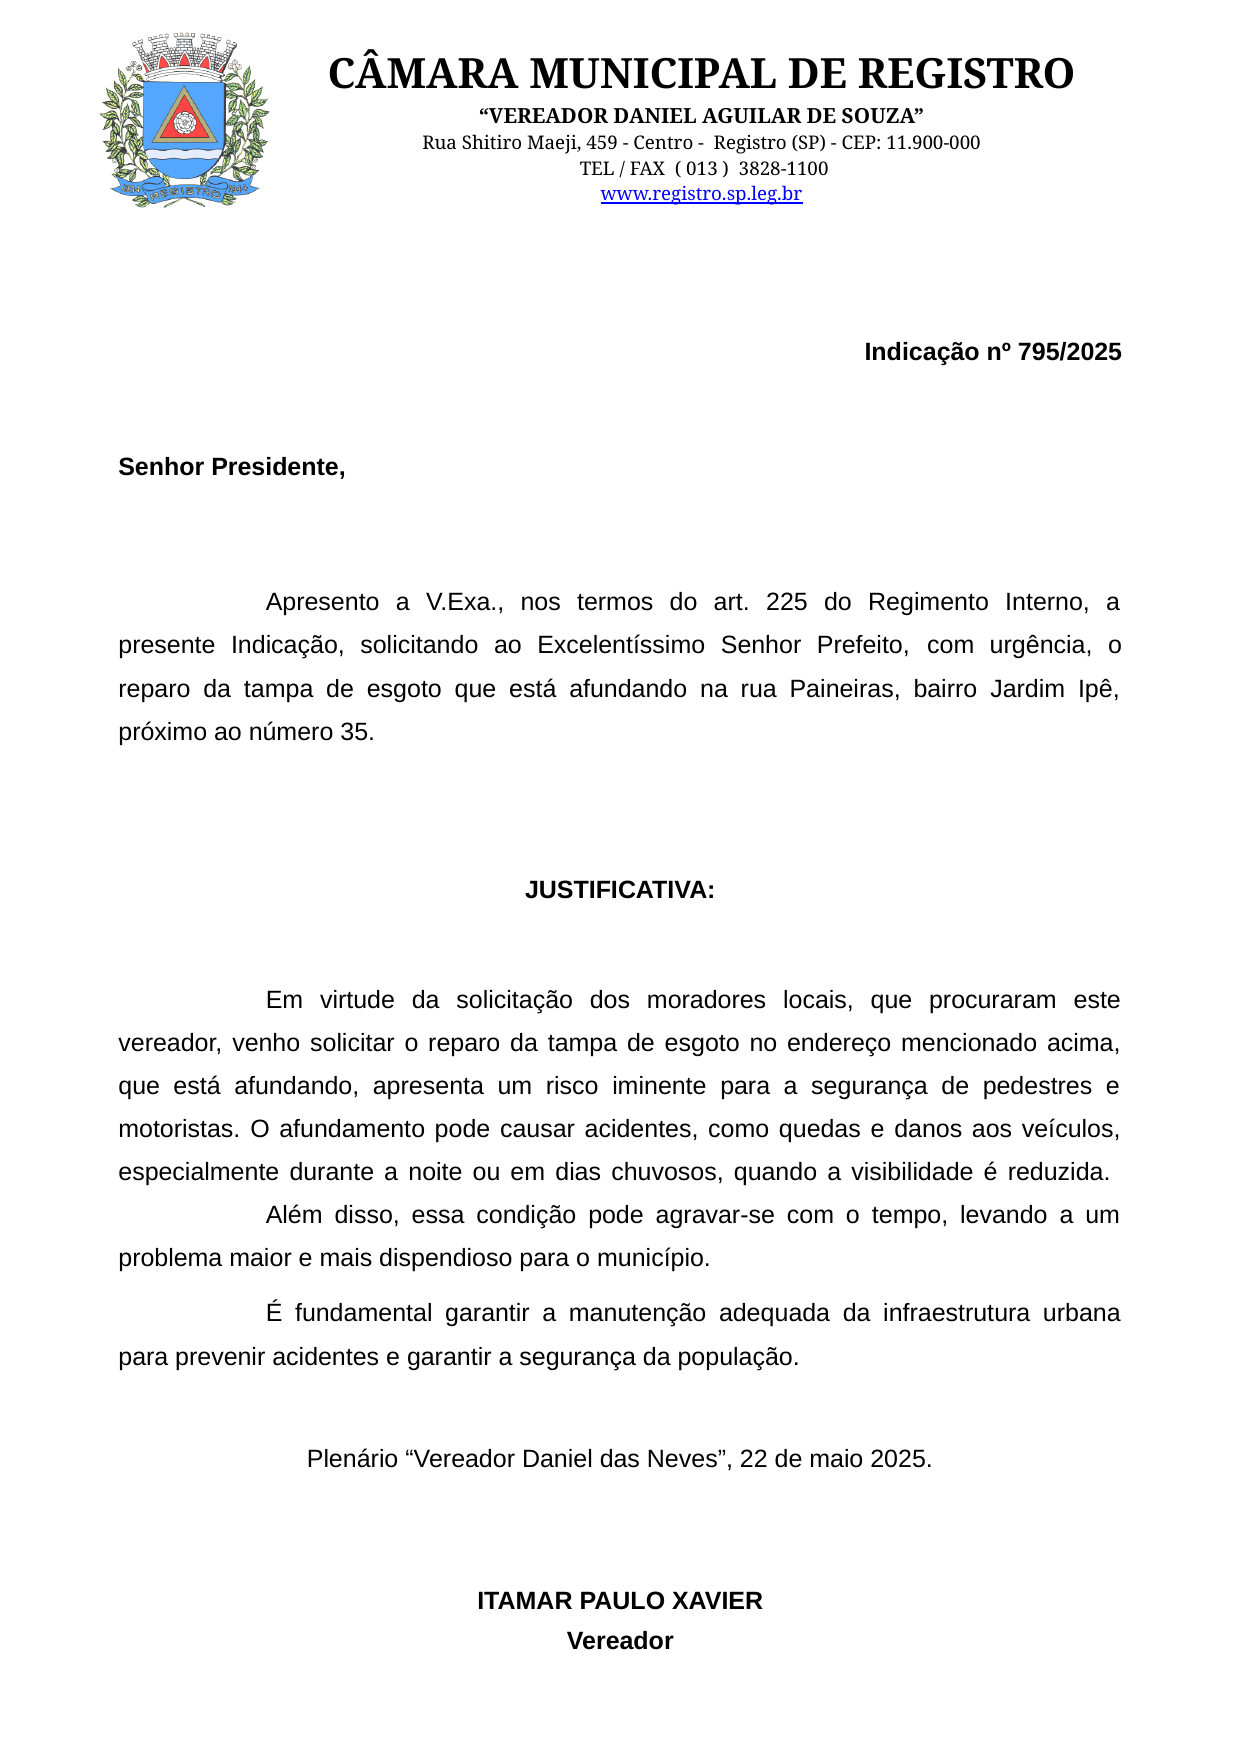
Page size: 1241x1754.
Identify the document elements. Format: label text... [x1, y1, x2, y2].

text Apresento a V.Exa., nos termos do art. 225 do Regimento Interno, a presente Indicação, solicitando ao Excelentíssimo Senhor Prefeito, com urgência, o reparo da tampa de esgoto que está afundando na rua Paineiras, bairro Jardim Ipê, próximo ao número 35. [118, 587, 1122, 745]
text Senhor Presidente, [118, 452, 1122, 481]
text ITAMAR PAULO XAVIER [118, 1586, 1122, 1614]
text Plenário “Vereador Daniel das Neves”, 22 de maio 2025. [118, 1444, 1122, 1473]
text Indicação nº 795/2025 [118, 337, 1122, 366]
text Vereador [118, 1626, 1122, 1655]
text JUSTIFICATIVA: [118, 874, 1122, 903]
text É fundamental garantir a manutenção adequada da infraestrutura urbana para prevenir acidentes e garantir a segurança da população. [118, 1298, 1122, 1370]
text Em virtude da solicitação dos moradores locais, que procuraram este vereador, venho solicitar o reparo da tampa de esgoto no endereço mencionado acima, que está afundando, apresenta um risco iminente para a segurança de pedestres e motoristas. O afundamento pode causar acidentes, como quedas e danos aos veículos, especialmente durante a noite ou em dias chuvosos, quando a visibilidade é reduzida. Além disso, essa condição pode agravar-se com o tempo, levando a um problema maior e mais dispendioso para o município. [118, 984, 1122, 1272]
